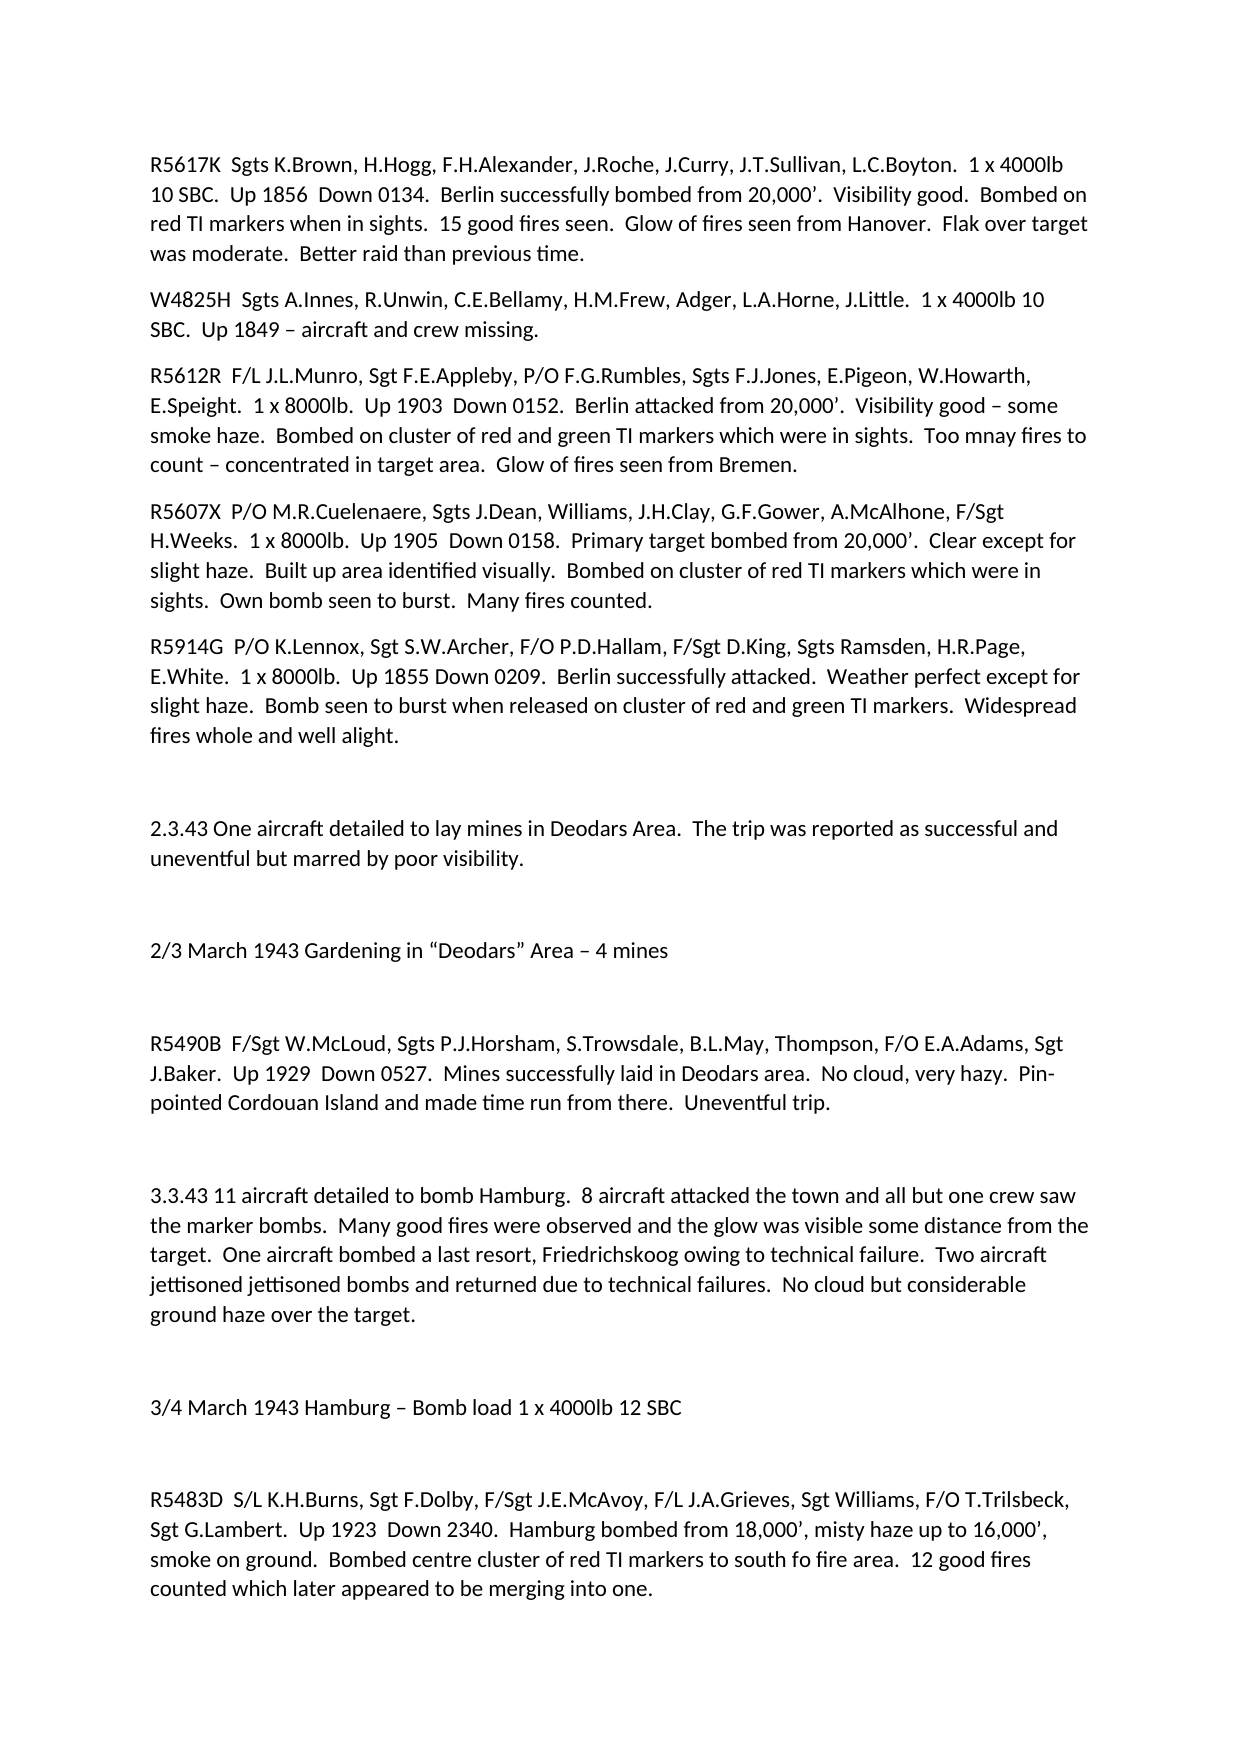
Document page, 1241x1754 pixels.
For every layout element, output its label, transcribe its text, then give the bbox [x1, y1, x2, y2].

text R5617K Sgts K.Brown, H.Hogg, F.H.Alexander, J.Roche, J.Curry, J.T.Sullivan, L.C.Boyton. 1 x 4000lb 10 SBC. Up 1856 Down 0134. Berlin successfully bombed from 20,000’. Visibility good. Bombed on red TI markers when in sights. 15 good fires seen. Glow of fires seen from Hanover. Flak over target was moderate. Better raid than previous time. [150, 150, 1090, 267]
text 2/3 March 1943 Gardening in “Deodars” Area – 4 mines [150, 936, 1090, 964]
text R5483D S/L K.H.Burns, Sgt F.Dolby, F/Sgt J.E.McAvoy, F/L J.A.Grieves, Sgt Williams, F/O T.Trilsbeck, Sgt G.Lambert. Up 1923 Down 2340. Hamburg bombed from 18,000’, misty haze up to 16,000’, smoke on ground. Bombed centre cluster of red TI markers to south fo fire area. 12 good fires counted which later appeared to be merging into one. [150, 1485, 1090, 1602]
text R5914G P/O K.Lennox, Sgt S.W.Archer, F/O P.D.Hallam, F/Sgt D.King, Sgts Ramsden, H.R.Page, E.White. 1 x 8000lb. Up 1855 Down 0209. Berlin successfully attacked. Weather perfect except for slight haze. Bomb seen to burst when released on cluster of red and green TI markers. Widespread fires whole and well alight. [150, 632, 1090, 749]
text R5490B F/Sgt W.McLoud, Sgts P.J.Horsham, S.Trowsdale, B.L.May, Thompson, F/O E.A.Adams, Sgt J.Baker. Up 1929 Down 0527. Mines successfully laid in Deodars area. No cloud, very hazy. Pin-pointed Cordouan Island and made time run from there. Uneventful trip. [150, 1029, 1090, 1117]
text R5612R F/L J.L.Munro, Sgt F.E.Appleby, P/O F.G.Rumbles, Sgts F.J.Jones, E.Pigeon, W.Howarth, E.Speight. 1 x 8000lb. Up 1903 Down 0152. Berlin attacked from 20,000’. Visibility good – some smoke haze. Bombed on cluster of red and green TI markers which were in sights. Too mnay fires to count – concentrated in target area. Glow of fires seen from Bremen. [150, 361, 1090, 478]
text 3.3.43 11 aircraft detailed to bomb Hamburg. 8 aircraft attacked the town and all but one crew saw the marker bombs. Many good fires were observed and the glow was visible some distance from the target. One aircraft bombed a last resort, Friedrichskoog owing to technical failure. Two aircraft jettisoned jettisoned bombs and returned due to technical failures. No cloud but considerable ground haze over the target. [150, 1181, 1090, 1328]
text R5607X P/O M.R.Cuelenaere, Sgts J.Dean, Williams, J.H.Clay, G.F.Gower, A.McAlhone, F/Sgt H.Weeks. 1 x 8000lb. Up 1905 Down 0158. Primary target bombed from 20,000’. Clear except for slight haze. Built up area identified visually. Bombed on cluster of red TI markers which were in sights. Own bomb seen to burst. Many fires counted. [150, 497, 1090, 614]
text 2.3.43 One aircraft detailed to lay mines in Deodars Area. The trip was reported as successful and uneventful but marred by poor visibility. [150, 814, 1090, 872]
text 3/4 March 1943 Hamburg – Bomb load 1 x 4000lb 12 SBC [150, 1393, 1090, 1421]
text W4825H Sgts A.Innes, R.Unwin, C.E.Bellamy, H.M.Frew, Adger, L.A.Horne, J.Little. 1 x 4000lb 10 SBC. Up 1849 – aircraft and crew missing. [150, 285, 1090, 343]
